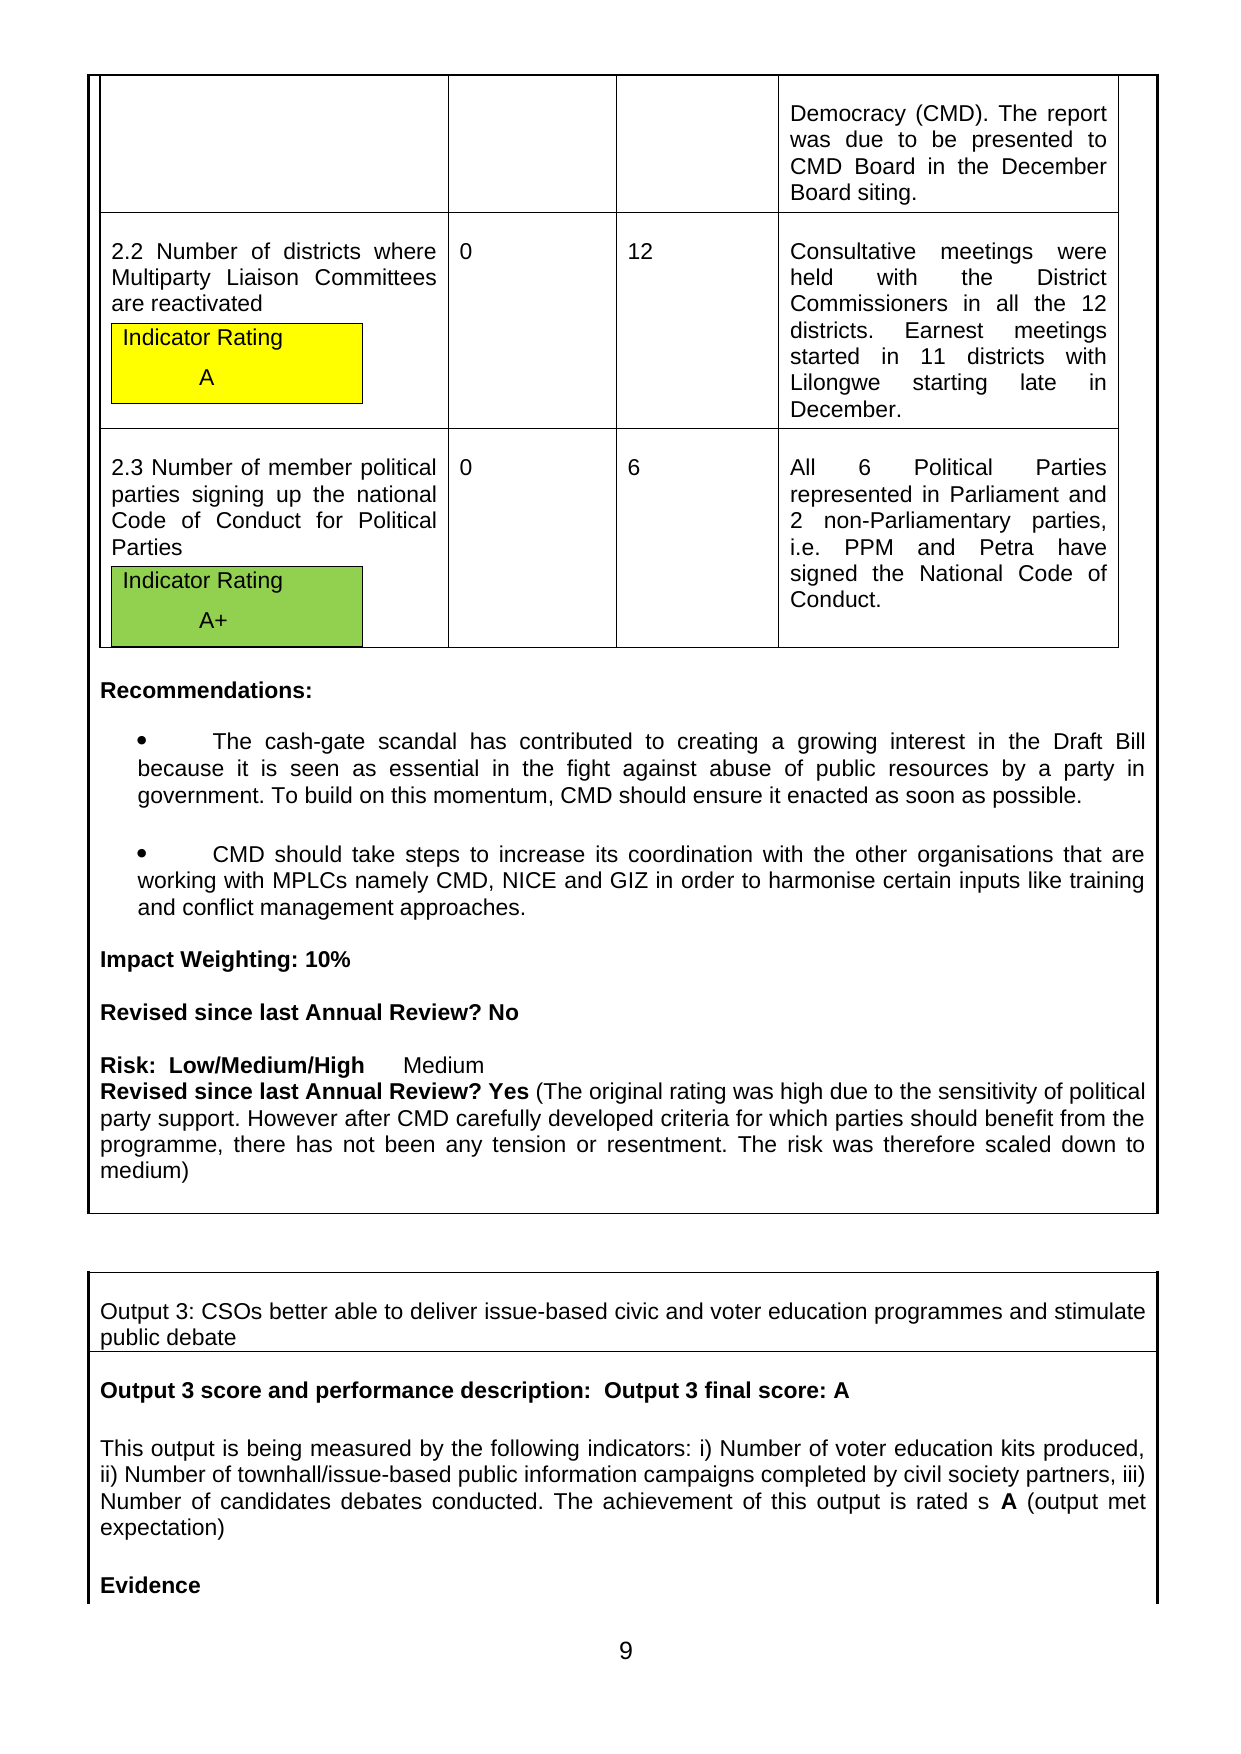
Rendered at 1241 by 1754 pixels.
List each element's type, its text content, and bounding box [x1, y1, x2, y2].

table_cell [449, 76, 616, 212]
table_cell Recommendations: The cash-gate scandal has contributed to creating a growing interest in the Draft Bill because it is seen as essential in the fight against abuse of public resources by a party in government. To build on this momentum, CMD should ensure it enacted as soon as possible. CMD should take steps to increase its coordination with the other organisations that are working with MPLCs namely CMD, NICE and GIZ in order to harmonise certain inputs like training and conflict management approaches. Impact Weighting: 10% Revised since last Annual Review? No Risk: Low/Medium/High Medium Revised since last Annual Review? Yes (The original rating was high due to the sensitivity of political party support. However after CMD carefully developed criteria for which parties should benefit from the programme, there has not been any tension or resentment. The risk was therefore scaled down to medium) [90, 76, 1156, 1212]
table_cell Democracy (CMD). The report was due to be presented to CMD Board in the December Board siting. [779, 76, 1118, 212]
table_cell 0 [449, 429, 616, 647]
table_cell All 6 Political Parties represented in Parliament and 2 non-Parliamentary parties, i.e. PPM and Petra have signed the National Code of Conduct. [779, 429, 1118, 647]
table_header Indicator Rating A [112, 324, 362, 403]
table_cell [617, 76, 778, 212]
table_cell 0 [449, 213, 616, 428]
table_header Indicator Rating A+ [112, 567, 362, 646]
table_cell 12 [617, 213, 778, 428]
table_header Output 3: CSOs better able to deliver issue-based civic and voter education programmes and stimulate public debate [90, 1273, 1156, 1351]
table_cell 2.2 Number of districts where Multiparty Liaison Committees are reactivated [101, 213, 448, 428]
table_cell [101, 76, 448, 212]
table_cell Output 3 score and performance description: Output 3 final score: A This output is being measured by the following indicators: i) Number of voter education kits produced, ii) Number of townhall/issue-based public information campaigns completed by civil society partners, iii) Number of candidates debates conducted. The achievement of this output is rated s A (output met expectation) Evidence [90, 1352, 1156, 1604]
table_cell 2.3 Number of member political parties signing up the national Code of Conduct for Political Parties [101, 429, 448, 647]
table_cell 6 [617, 429, 778, 647]
table_cell Consultative meetings were held with the District Commissioners in all the 12 districts. Earnest meetings started in 11 districts with Lilongwe starting late in December. [779, 213, 1118, 428]
